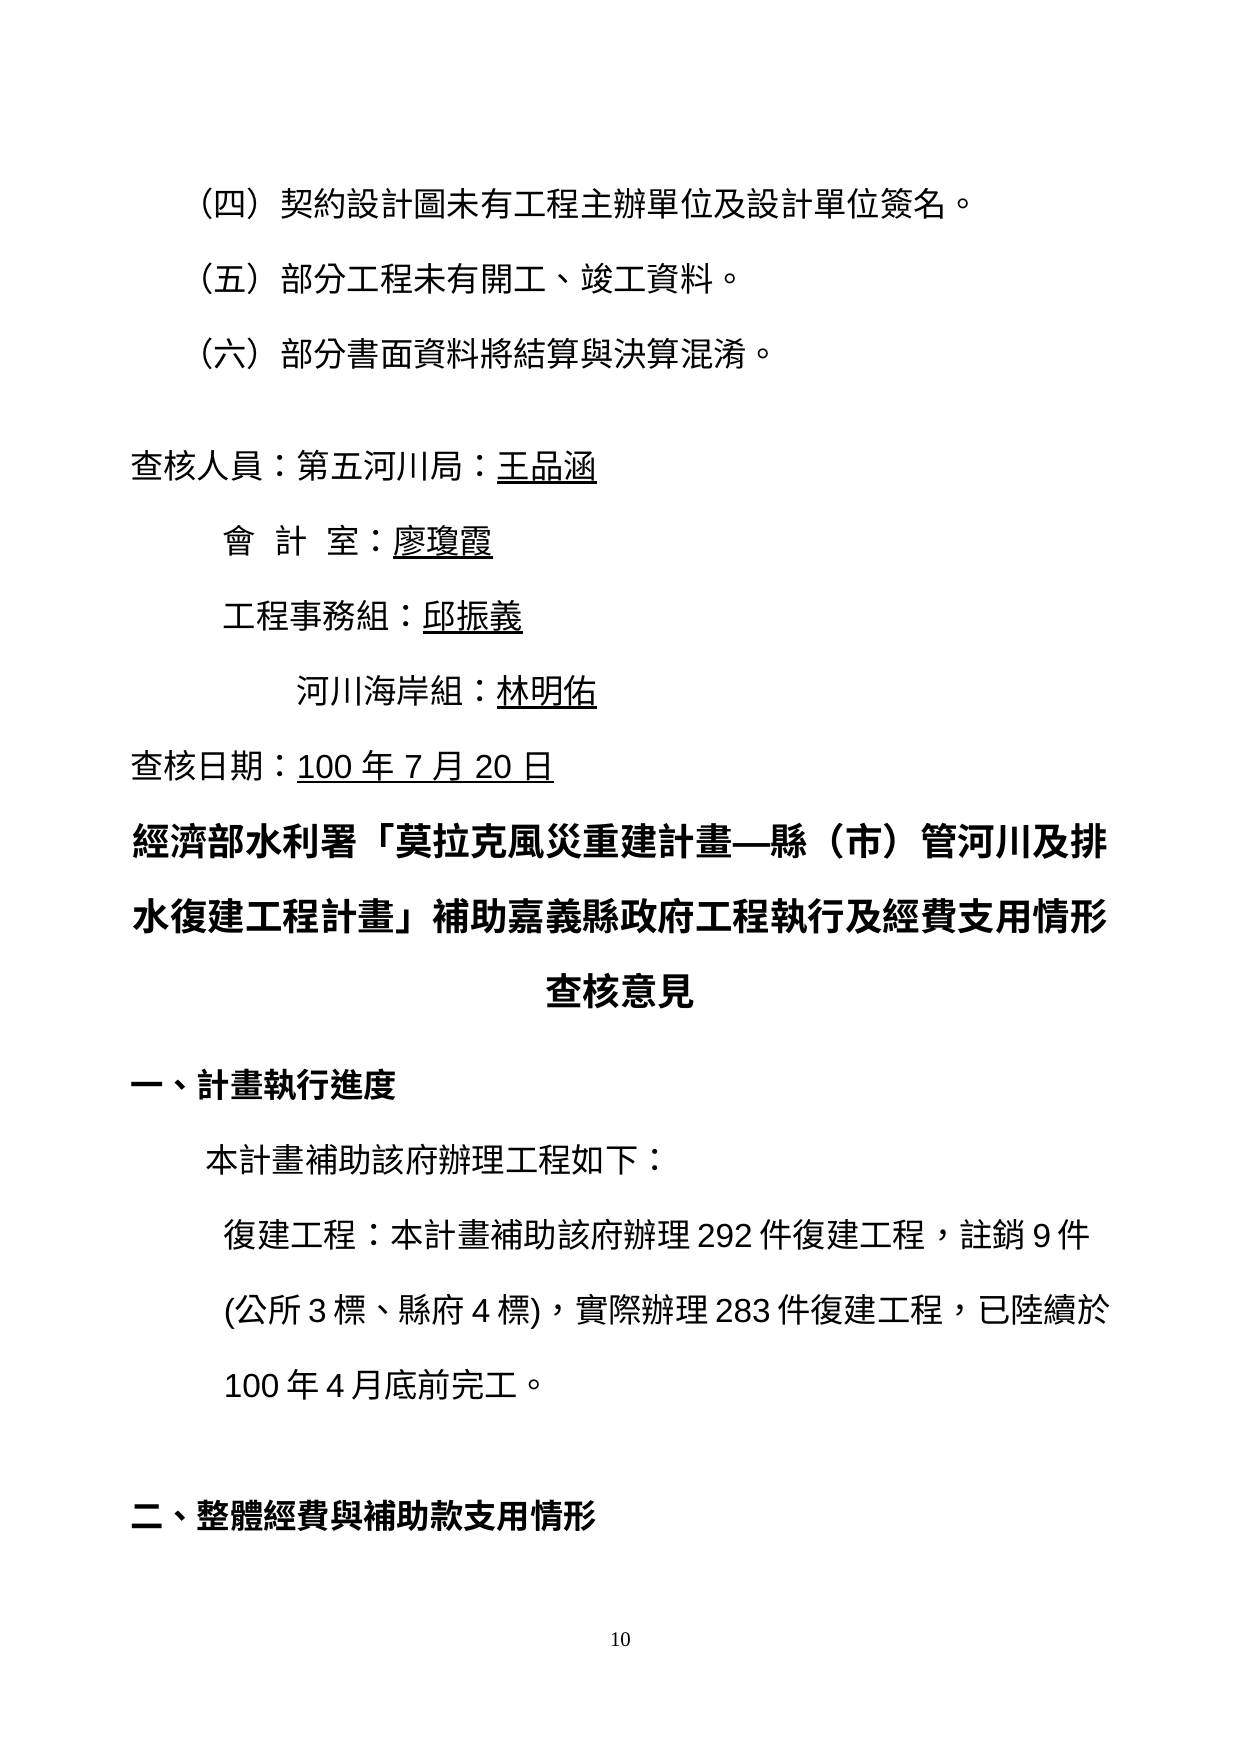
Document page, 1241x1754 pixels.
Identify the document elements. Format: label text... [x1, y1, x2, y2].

text （四）契約設計圖未有工程主辦單位及設計單位簽名。 [180, 164, 1110, 239]
text 河川海岸組：林明佑 [130, 652, 1110, 727]
text 經濟部水利署「莫拉克風災重建計畫—縣（市）管河川及排水復建工程計畫」補助嘉義縣政府工程執行及經費支用情形 [130, 802, 1110, 952]
text 二、整體經費與補助款支用情形 [130, 1477, 1110, 1552]
text 會 計 室：廖瓊霞 [130, 502, 1110, 577]
text 查核人員：第五河川局：王品涵 [130, 427, 1110, 502]
text 查核意見 [130, 952, 1110, 1027]
text 一、計畫執行進度 [130, 1046, 1110, 1121]
text 工程事務組：邱振義 [130, 577, 1110, 652]
text （五）部分工程未有開工、竣工資料。 [180, 239, 1110, 314]
text 查核日期：100 年 7 月 20 日 [130, 727, 1110, 802]
text （六）部分書面資料將結算與決算混淆。 [180, 314, 1110, 389]
text 本計畫補助該府辦理工程如下： [196, 1121, 1110, 1196]
text 復建工程：本計畫補助該府辦理292件復建工程，註銷9件(公所3標、縣府4標)，實際辦理283件復建工程，已陸續於100年4月底前完工。 [223, 1196, 1110, 1421]
